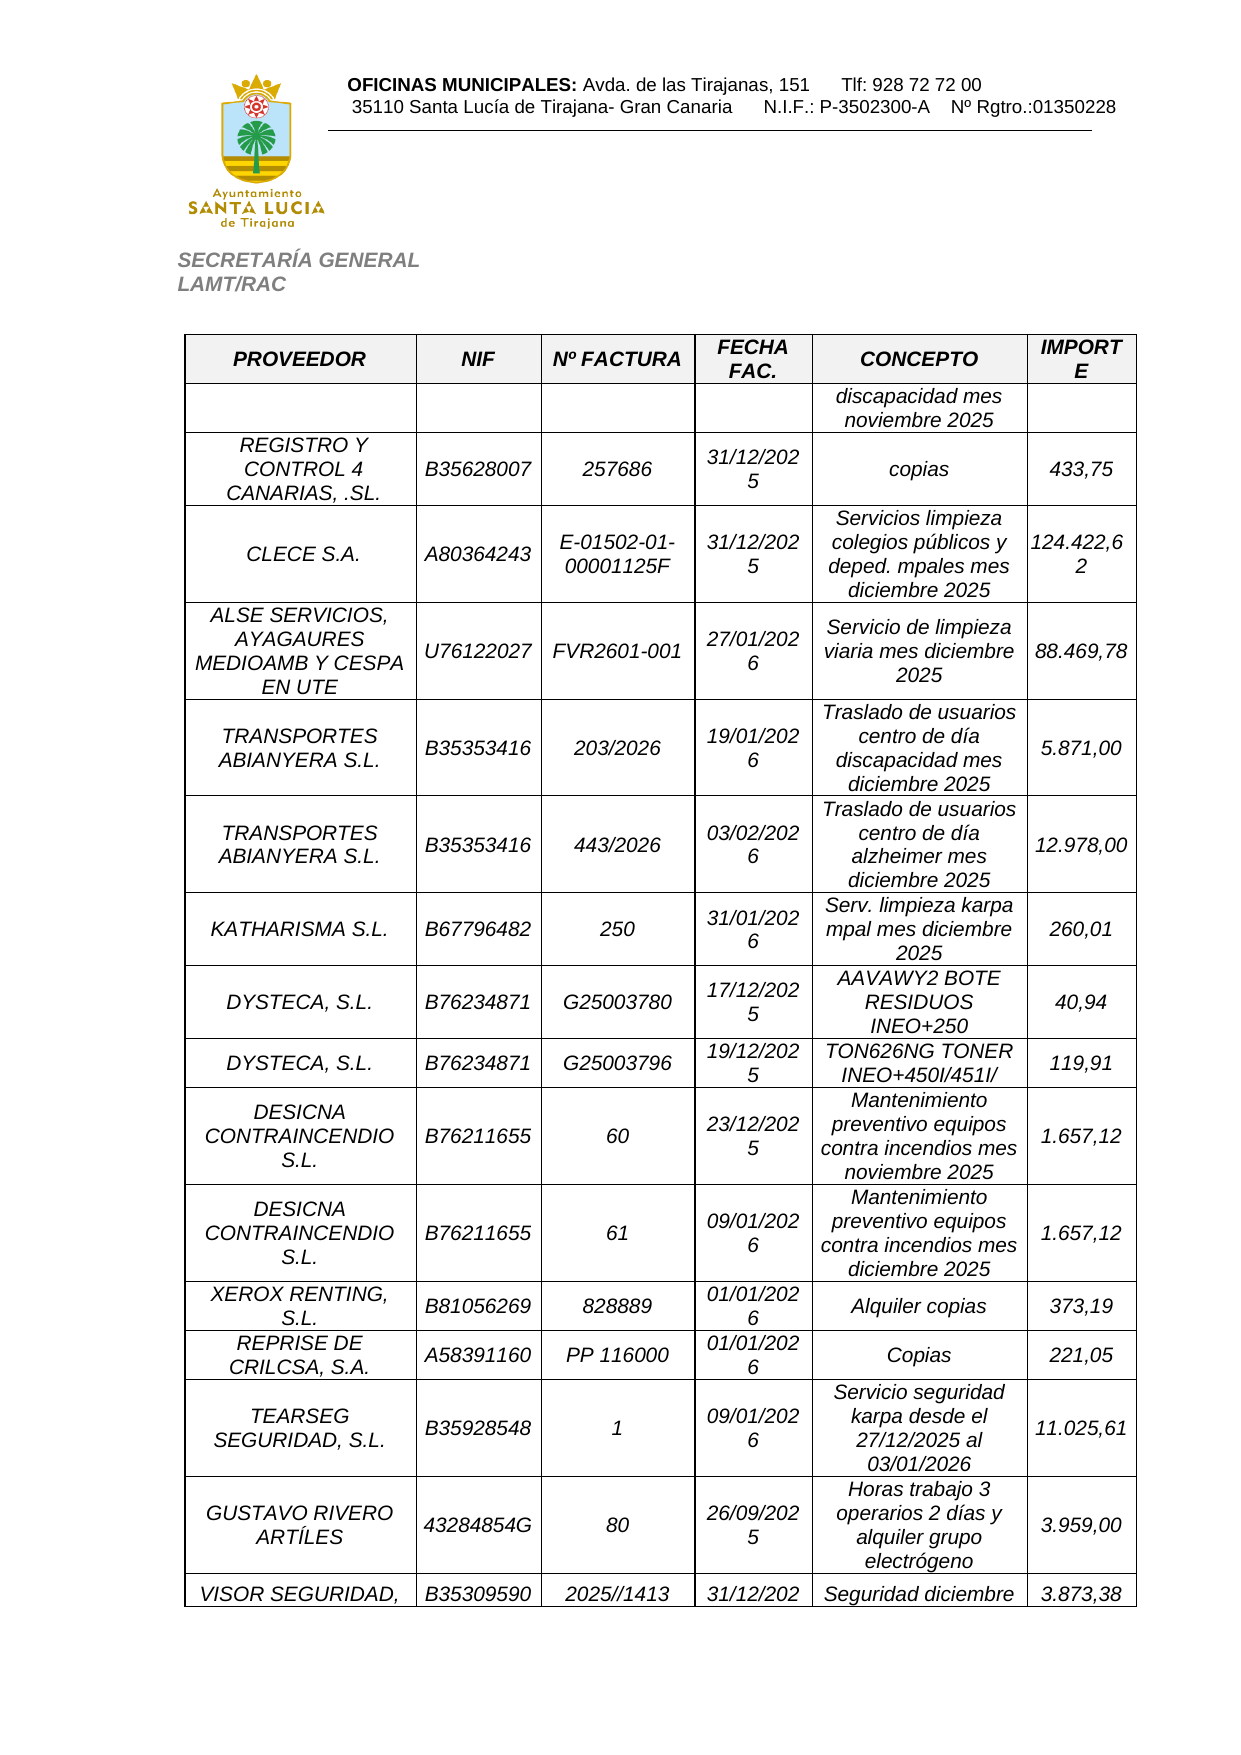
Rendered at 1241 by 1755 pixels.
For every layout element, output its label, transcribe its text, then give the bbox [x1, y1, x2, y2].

table_cell B67796482 [417, 893, 541, 965]
table_cell 1.657,12 [1028, 1185, 1136, 1281]
table_cell Horas trabajo 3 operarios 2 días y alquiler grupo electrógeno [813, 1477, 1027, 1572]
table_cell ALSE SERVICIOS, AYAGAURES MEDIOAMB Y CESPA EN UTE [186, 603, 416, 698]
table_cell 31/12/2025 [696, 433, 812, 505]
table_cell AAVAWY2 BOTE RESIDUOS INEO+250 [813, 966, 1027, 1038]
table_cell 203/2026 [542, 700, 694, 795]
table_cell 443/2026 [542, 796, 694, 892]
table_cell 88.469,78 [1028, 603, 1136, 698]
table_cell A80364243 [417, 506, 541, 602]
table_cell 61 [542, 1185, 694, 1281]
table_cell 2025//1413 [542, 1574, 694, 1606]
table_header IMPORTE [1028, 335, 1136, 383]
table_cell TON626NG TONER INEO+450I/451I/ [813, 1039, 1027, 1087]
table_cell 09/01/2026 [696, 1380, 812, 1476]
table_cell 31/01/2026 [696, 893, 812, 965]
table_cell DYSTECA, S.L. [186, 1039, 416, 1087]
table_cell [1028, 384, 1136, 432]
table_cell XEROX RENTING, S.L. [186, 1282, 416, 1330]
table_cell 09/01/2026 [696, 1185, 812, 1281]
table_cell G25003780 [542, 966, 694, 1038]
table_cell 19/01/2026 [696, 700, 812, 795]
table_cell 60 [542, 1088, 694, 1184]
table_cell 221,05 [1028, 1331, 1136, 1379]
table_cell B76234871 [417, 1039, 541, 1087]
table_header Nº FACTURA [542, 335, 694, 383]
table_cell Servicios limpieza colegios públicos y deped. mpales mes diciembre 2025 [813, 506, 1027, 602]
table_cell KATHARISMA S.L. [186, 893, 416, 965]
table_header FECHA FAC. [696, 335, 812, 383]
table_cell 03/02/2026 [696, 796, 812, 892]
table_cell B76211655 [417, 1185, 541, 1281]
table_cell B35628007 [417, 433, 541, 505]
table_cell A58391160 [417, 1331, 541, 1379]
table_cell B76211655 [417, 1088, 541, 1184]
table_cell 17/12/2025 [696, 966, 812, 1038]
table_cell 250 [542, 893, 694, 965]
table_cell TRANSPORTES ABIANYERA S.L. [186, 796, 416, 892]
table_cell B35928548 [417, 1380, 541, 1476]
table_cell U76122027 [417, 603, 541, 698]
table_cell TRANSPORTES ABIANYERA S.L. [186, 700, 416, 795]
table_cell B35353416 [417, 700, 541, 795]
table_cell Copias [813, 1331, 1027, 1379]
table_cell 1.657,12 [1028, 1088, 1136, 1184]
table_cell copias [813, 433, 1027, 505]
table_cell 11.025,61 [1028, 1380, 1136, 1476]
table_cell 23/12/2025 [696, 1088, 812, 1184]
table_cell 828889 [542, 1282, 694, 1330]
table_cell B76234871 [417, 966, 541, 1038]
table_cell [542, 384, 694, 432]
table_cell E-01502-01-00001125F [542, 506, 694, 602]
table_cell 124.422,62 [1028, 506, 1136, 602]
table_cell 5.871,00 [1028, 700, 1136, 795]
table_cell Traslado de usuarios centro de día alzheimer mes diciembre 2025 [813, 796, 1027, 892]
table_cell TEARSEG SEGURIDAD, S.L. [186, 1380, 416, 1476]
table_cell Mantenimiento preventivo equipos contra incendios mes diciembre 2025 [813, 1185, 1027, 1281]
table_cell 433,75 [1028, 433, 1136, 505]
table_cell Alquiler copias [813, 1282, 1027, 1330]
table_cell G25003796 [542, 1039, 694, 1087]
table_cell Serv. limpieza karpa mpal mes diciembre 2025 [813, 893, 1027, 965]
table_cell GUSTAVO RIVERO ARTÍLES [186, 1477, 416, 1572]
table_cell [186, 384, 416, 432]
table_cell B35309590 [417, 1574, 541, 1606]
table_cell 26/09/2025 [696, 1477, 812, 1572]
table_cell 12.978,00 [1028, 796, 1136, 892]
table_cell 260,01 [1028, 893, 1136, 965]
table_cell 01/01/2026 [696, 1282, 812, 1330]
table_cell Servicio seguridad karpa desde el 27/12/2025 al 03/01/2026 [813, 1380, 1027, 1476]
table_cell [696, 384, 812, 432]
table_cell REGISTRO Y CONTROL 4 CANARIAS, .SL. [186, 433, 416, 505]
table_cell discapacidad mes noviembre 2025 [813, 384, 1027, 432]
table_header CONCEPTO [813, 335, 1027, 383]
table_cell REPRISE DE CRILCSA, S.A. [186, 1331, 416, 1379]
table_cell 257686 [542, 433, 694, 505]
table_header NIF [417, 335, 541, 383]
table_cell 19/12/2025 [696, 1039, 812, 1087]
table_cell 1 [542, 1380, 694, 1476]
table_cell Seguridad diciembre [813, 1574, 1027, 1606]
table_cell 01/01/2026 [696, 1331, 812, 1379]
table_cell 31/12/202 [696, 1574, 812, 1606]
table_header PROVEEDOR [186, 335, 416, 383]
table_cell CLECE S.A. [186, 506, 416, 602]
table_cell DYSTECA, S.L. [186, 966, 416, 1038]
table_cell DESICNA CONTRAINCENDIO S.L. [186, 1185, 416, 1281]
table_cell 27/01/2026 [696, 603, 812, 698]
table_cell 3.873,38 [1028, 1574, 1136, 1606]
table_cell 80 [542, 1477, 694, 1572]
table_cell VISOR SEGURIDAD, [186, 1574, 416, 1606]
table_cell 31/12/2025 [696, 506, 812, 602]
table_cell 43284854G [417, 1477, 541, 1572]
table_cell B81056269 [417, 1282, 541, 1330]
table_cell Servicio de limpieza viaria mes diciembre 2025 [813, 603, 1027, 698]
table_cell Traslado de usuarios centro de día discapacidad mes diciembre 2025 [813, 700, 1027, 795]
table_cell DESICNA CONTRAINCENDIO S.L. [186, 1088, 416, 1184]
table_cell 3.959,00 [1028, 1477, 1136, 1572]
table_cell B35353416 [417, 796, 541, 892]
table_cell Mantenimiento preventivo equipos contra incendios mes noviembre 2025 [813, 1088, 1027, 1184]
table_cell 40,94 [1028, 966, 1136, 1038]
table_cell [417, 384, 541, 432]
table_cell FVR2601-001 [542, 603, 694, 698]
table_cell 373,19 [1028, 1282, 1136, 1330]
table_cell 119,91 [1028, 1039, 1136, 1087]
table_cell PP 116000 [542, 1331, 694, 1379]
